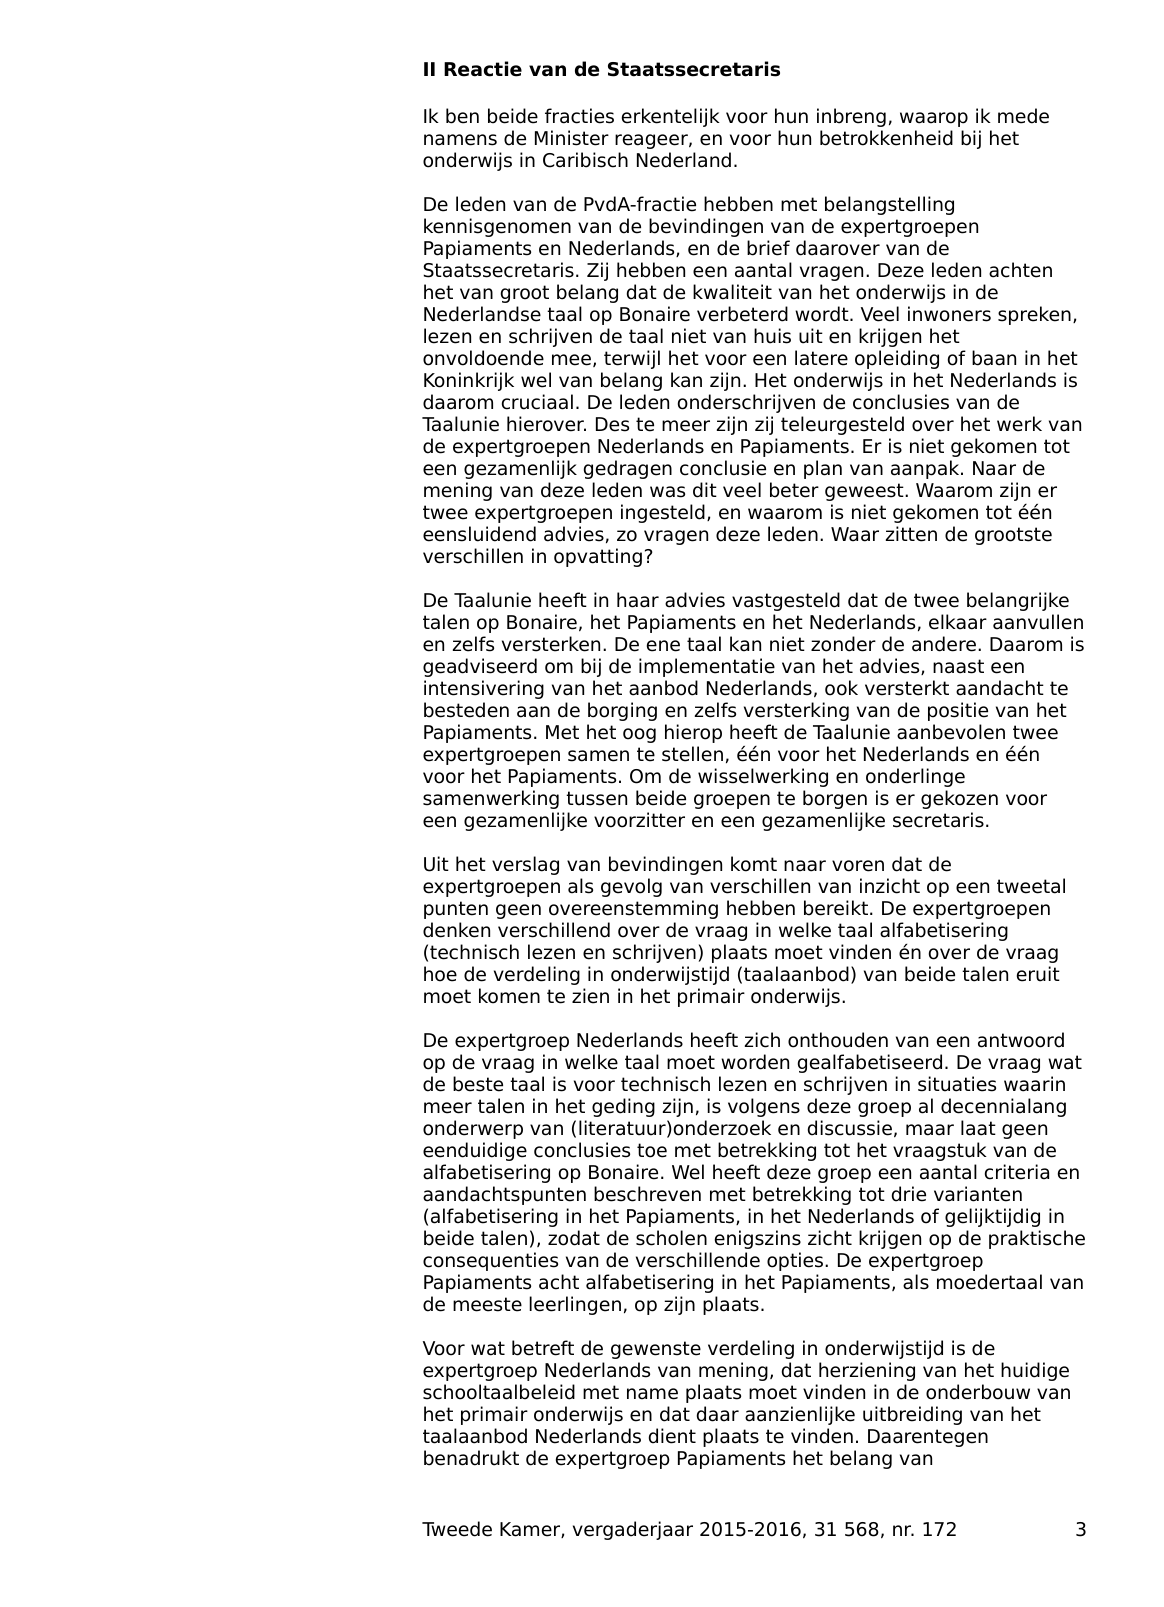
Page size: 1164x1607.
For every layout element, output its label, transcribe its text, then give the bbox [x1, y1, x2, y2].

subtitle II Reactie van de Staatssecretaris [422, 59, 1087, 81]
text Voor wat betreft de gewenste verdeling in onderwijstijd is de expertgroep Nederlands van mening, dat herziening van het huidige schooltaalbeleid met name plaats moet vinden in de onderbouw van het primair onderwijs en dat daar aanzienlijke uitbreiding van het taalaanbod Nederlands dient plaats te vinden. Daarentegen benadrukt de expertgroep Papiaments het belang van [422, 1338, 1087, 1470]
text De Taalunie heeft in haar advies vastgesteld dat de twee belangrijke talen op Bonaire, het Papiaments en het Nederlands, elkaar aanvullen en zelfs versterken. De ene taal kan niet zonder de andere. Daarom is geadviseerd om bij de implementatie van het advies, naast een intensivering van het aanbod Nederlands, ook versterkt aandacht te besteden aan de borging en zelfs versterking van de positie van het Papiaments. Met het oog hierop heeft de Taalunie aanbevolen twee expertgroepen samen te stellen, één voor het Nederlands en één voor het Papiaments. Om de wisselwerking en onderlinge samenwerking tussen beide groepen te borgen is er gekozen voor een gezamenlijke voorzitter en een gezamenlijke secretaris. [422, 590, 1087, 832]
text De leden van de PvdA-fractie hebben met belangstelling kennisgenomen van de bevindingen van de expertgroepen Papiaments en Nederlands, en de brief daarover van de Staatssecretaris. Zij hebben een aantal vragen. Deze leden achten het van groot belang dat de kwaliteit van het onderwijs in de Nederlandse taal op Bonaire verbeterd wordt. Veel inwoners spreken, lezen en schrijven de taal niet van huis uit en krijgen het onvoldoende mee, terwijl het voor een latere opleiding of baan in het Koninkrijk wel van belang kan zijn. Het onderwijs in het Nederlands is daarom cruciaal. De leden onderschrijven de conclusies van de Taalunie hierover. Des te meer zijn zij teleurgesteld over het werk van de expertgroepen Nederlands en Papiaments. Er is niet gekomen tot een gezamenlijk gedragen conclusie en plan van aanpak. Naar de mening van deze leden was dit veel beter geweest. Waarom zijn er twee expertgroepen ingesteld, en waarom is niet gekomen tot één eensluidend advies, zo vragen deze leden. Waar zitten de grootste verschillen in opvatting? [422, 194, 1087, 568]
text De expertgroep Nederlands heeft zich onthouden van een antwoord op de vraag in welke taal moet worden gealfabetiseerd. De vraag wat de beste taal is voor technisch lezen en schrijven in situaties waarin meer talen in het geding zijn, is volgens deze groep al decennialang onderwerp van (literatuur)onderzoek en discussie, maar laat geen eenduidige conclusies toe met betrekking tot het vraagstuk van de alfabetisering op Bonaire. Wel heeft deze groep een aantal criteria en aandachtspunten beschreven met betrekking tot drie varianten (alfabetisering in het Papiaments, in het Nederlands of gelijktijdig in beide talen), zodat de scholen enigszins zicht krijgen op de praktische consequenties van de verschillende opties. De expertgroep Papiaments acht alfabetisering in het Papiaments, als moedertaal van de meeste leerlingen, op zijn plaats. [422, 1030, 1087, 1316]
text Ik ben beide fracties erkentelijk voor hun inbreng, waarop ik mede namens de Minister reageer, en voor hun betrokkenheid bij het onderwijs in Caribisch Nederland. [422, 106, 1087, 172]
text Uit het verslag van bevindingen komt naar voren dat de expertgroepen als gevolg van verschillen van inzicht op een tweetal punten geen overeenstemming hebben bereikt. De expertgroepen denken verschillend over de vraag in welke taal alfabetisering (technisch lezen en schrijven) plaats moet vinden én over de vraag hoe de verdeling in onderwijstijd (taalaanbod) van beide talen eruit moet komen te zien in het primair onderwijs. [422, 854, 1087, 1008]
